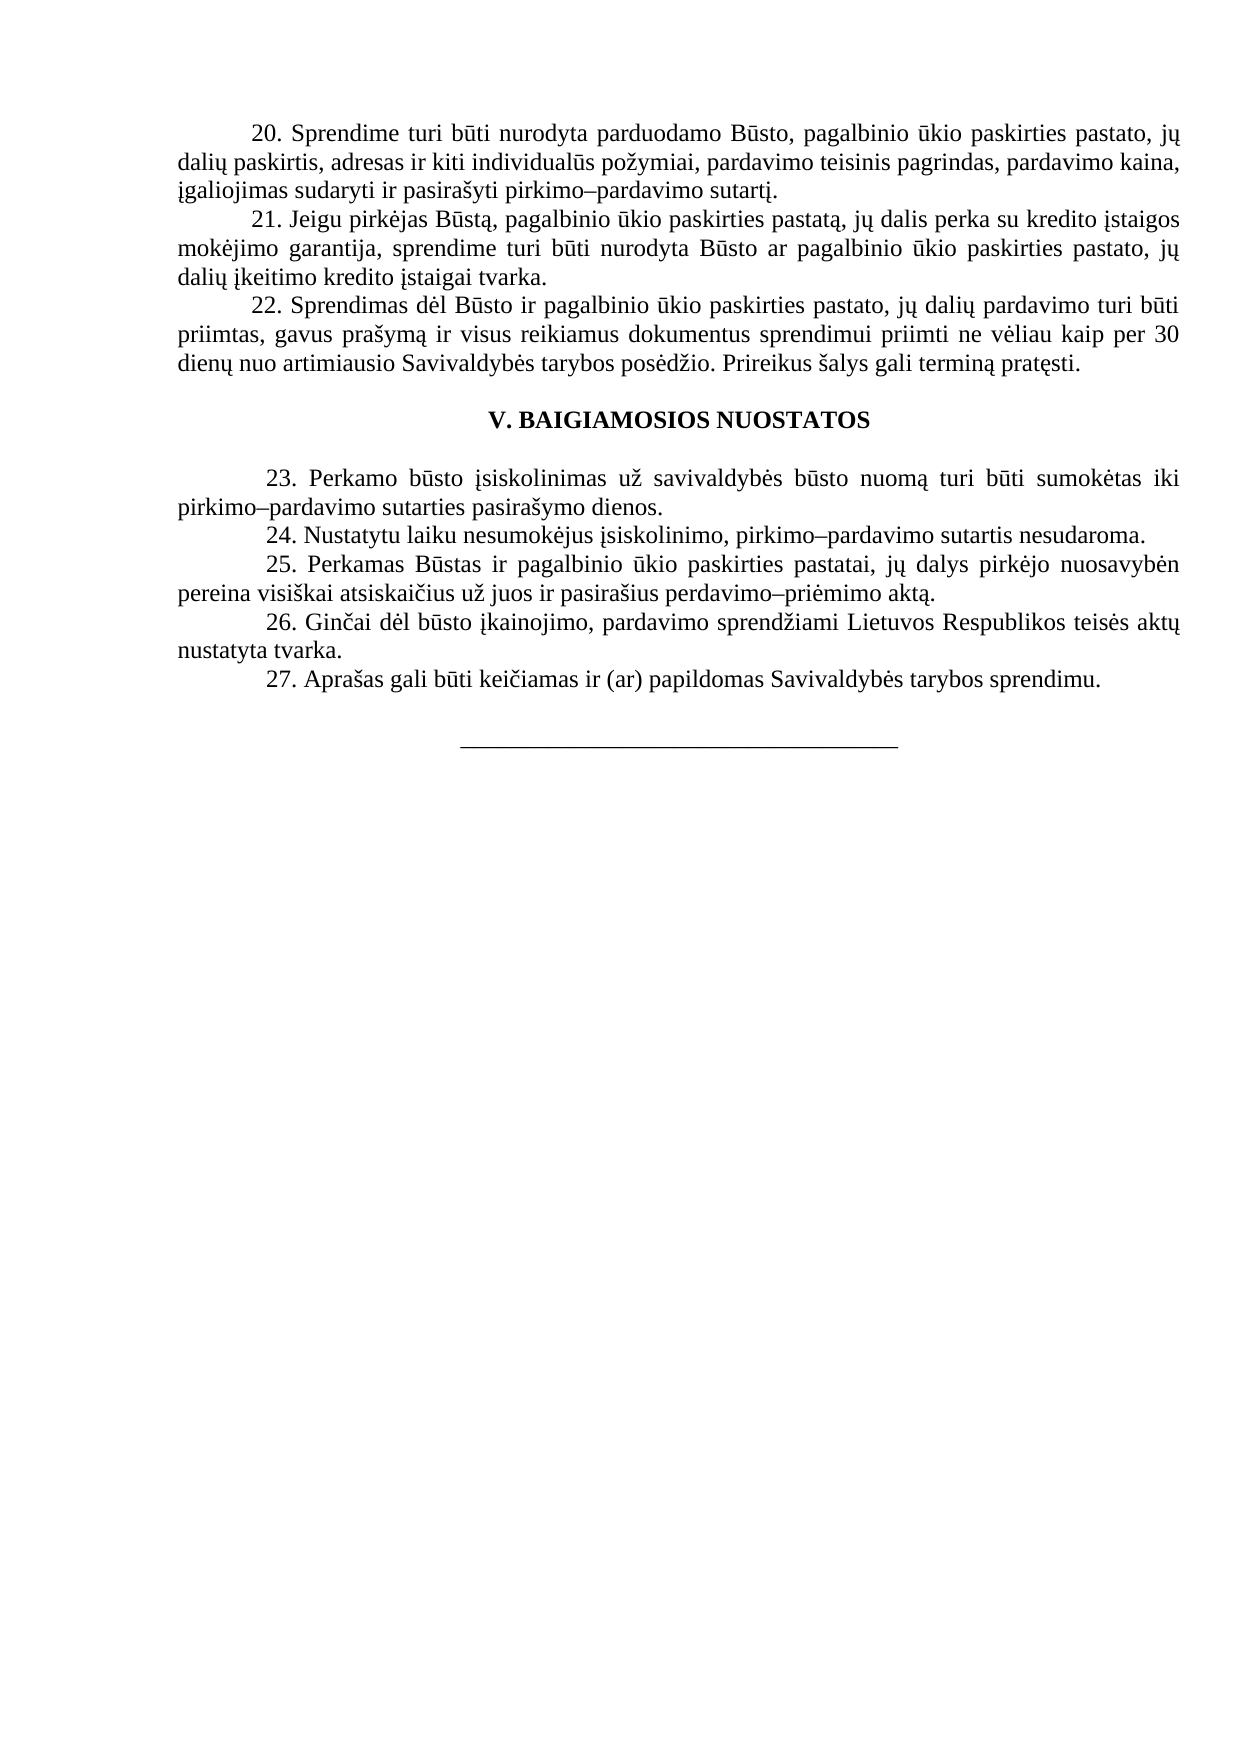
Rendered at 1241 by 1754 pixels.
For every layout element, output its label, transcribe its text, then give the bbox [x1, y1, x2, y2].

text 21. Jeigu pirkėjas Būstą, pagalbinio ūkio paskirties pastatą, jų dalis perka su kredito įstaigos mokėjimo garantija, sprendime turi būti nurodyta Būsto ar pagalbinio ūkio paskirties pastato, jų dalių įkeitimo kredito įstaigai tvarka. [177, 204, 1181, 291]
text 23. Perkamo būsto įsiskolinimas už savivaldybės būsto nuomą turi būti sumokėtas iki pirkimo–pardavimo sutarties pasirašymo dienos. [177, 463, 1181, 521]
text 24. Nustatytu laiku nesumokėjus įsiskolinimo, pirkimo–pardavimo sutartis nesudaroma. [177, 521, 1181, 549]
text V. BAIGIAMOSIOS NUOSTATOS [177, 406, 1181, 434]
text ___________________________________ [177, 722, 1181, 751]
text 26. Ginčai dėl būsto įkainojimo, pardavimo sprendžiami Lietuvos Respublikos teisės aktų nustatyta tvarka. [177, 607, 1181, 664]
text 22. Sprendimas dėl Būsto ir pagalbinio ūkio paskirties pastato, jų dalių pardavimo turi būti priimtas, gavus prašymą ir visus reikiamus dokumentus sprendimui priimti ne vėliau kaip per 30 dienų nuo artimiausio Savivaldybės tarybos posėdžio. Prireikus šalys gali terminą pratęsti. [177, 291, 1181, 377]
text 27. Aprašas gali būti keičiamas ir (ar) papildomas Savivaldybės tarybos sprendimu. [177, 664, 1181, 693]
text 20. Sprendime turi būti nurodyta parduodamo Būsto, pagalbinio ūkio paskirties pastato, jų dalių paskirtis, adresas ir kiti individualūs požymiai, pardavimo teisinis pagrindas, pardavimo kaina, įgaliojimas sudaryti ir pasirašyti pirkimo–pardavimo sutartį. [177, 118, 1181, 204]
text 25. Perkamas Būstas ir pagalbinio ūkio paskirties pastatai, jų dalys pirkėjo nuosavybėn pereina visiškai atsiskaičius už juos ir pasirašius perdavimo–priėmimo aktą. [177, 549, 1181, 607]
